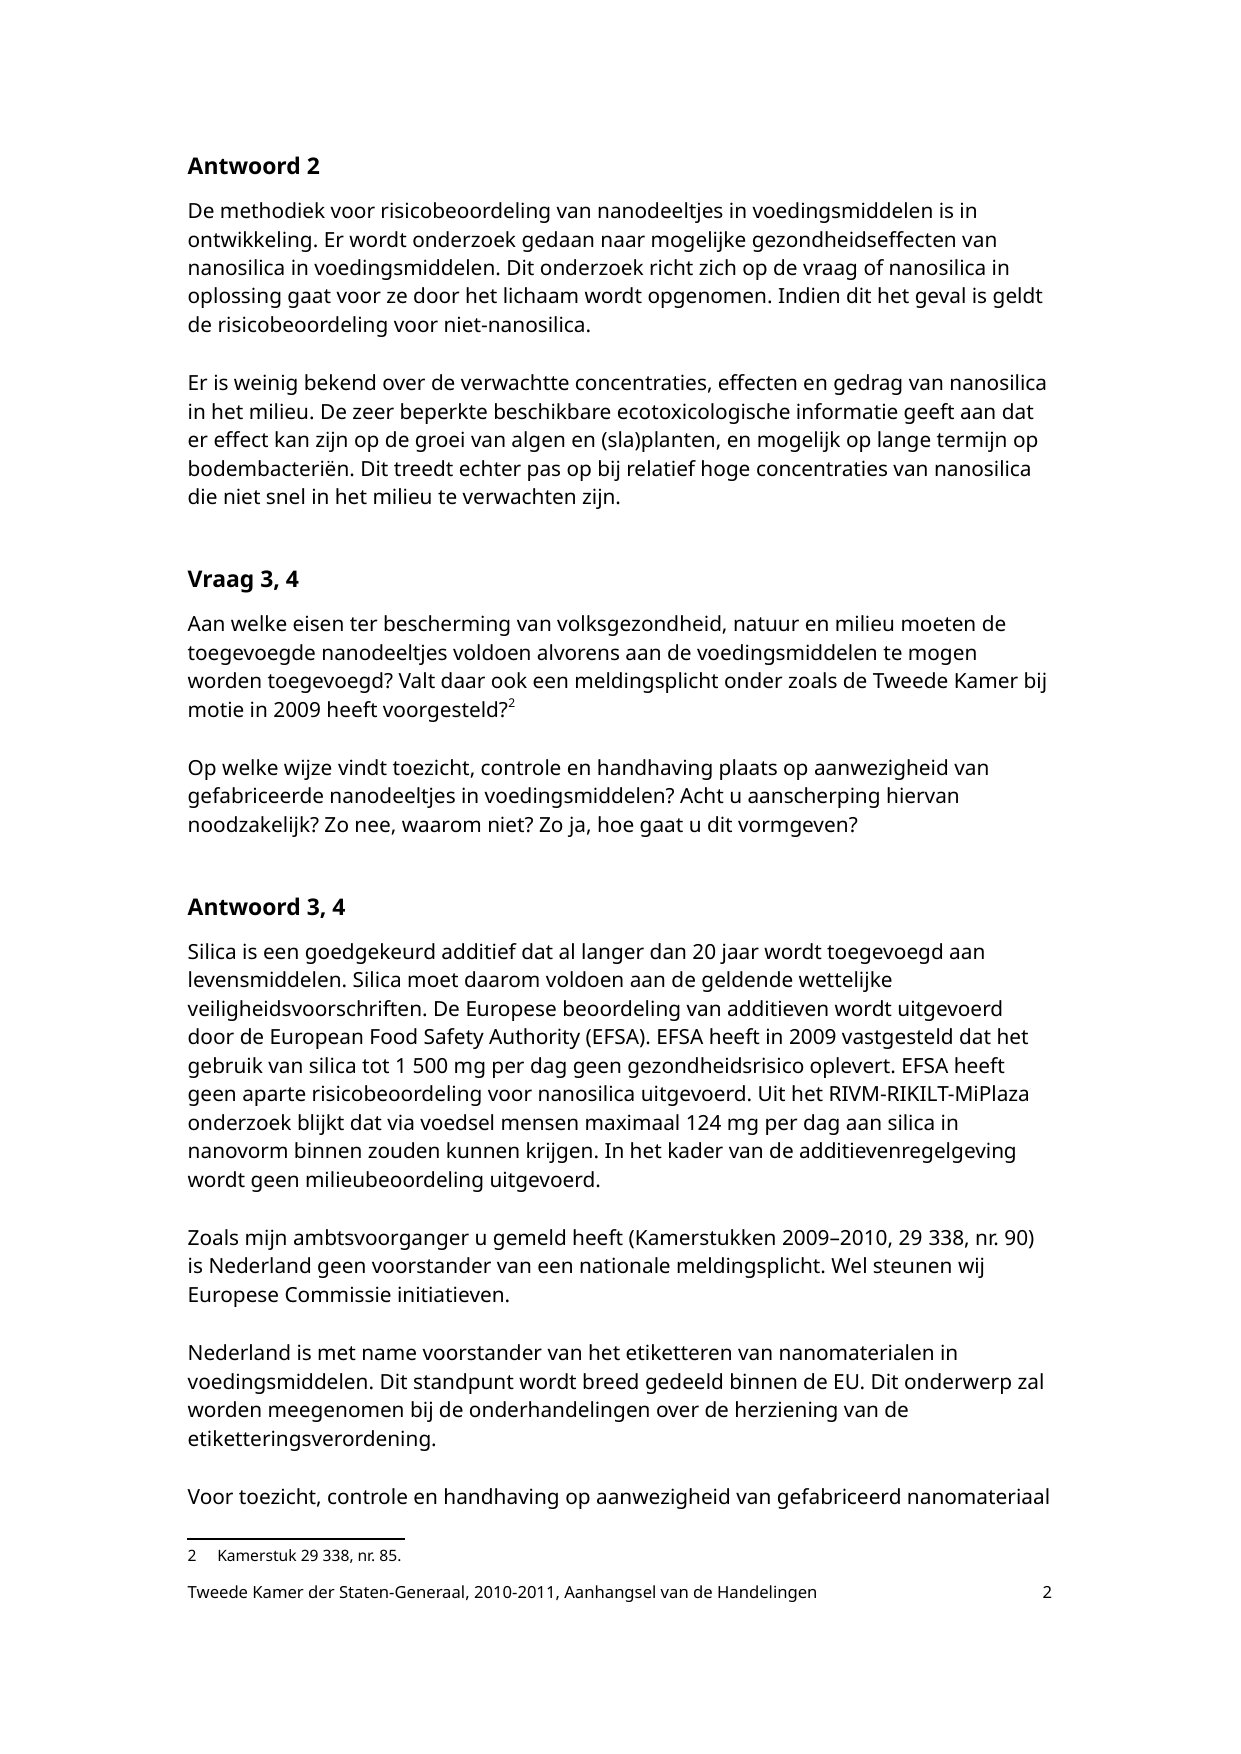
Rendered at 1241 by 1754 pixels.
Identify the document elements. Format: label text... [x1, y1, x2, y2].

text Kamerstuk 29 338, nr. 85. [187, 1538, 1053, 1566]
text Silica is een goedgekeurd additief dat al langer dan 20 jaar wordt toegevoegd aan levensmiddelen. Silica moet daarom voldoen aan de geldende wettelijke veiligheidsvoorschriften. De Europese beoordeling van additieven wordt uitgevoerd door de European Food Safety Authority (EFSA). EFSA heeft in 2009 vastgesteld dat het gebruik van silica tot 1 500 mg per dag geen gezondheidsrisico oplevert. EFSA heeft geen aparte risicobeoordeling voor nanosilica uitgevoerd. Uit het RIVM-RIKILT-MiPlaza onderzoek blijkt dat via voedsel mensen maximaal 124 mg per dag aan silica in nanovorm binnen zouden kunnen krijgen. In het kader van de additievenregelgeving wordt geen milieubeoordeling uitgevoerd. [187, 937, 1053, 1193]
text De methodiek voor risicobeoordeling van nanodeeltjes in voedingsmiddelen is in ontwikkeling. Er wordt onderzoek gedaan naar mogelijke gezondheidseffecten van nanosilica in voedingsmiddelen. Dit onderzoek richt zich op de vraag of nanosilica in oplossing gaat voor ze door het lichaam wordt opgenomen. Indien dit het geval is geldt de risicobeoordeling voor niet-nanosilica. [187, 196, 1053, 338]
subtitle Vraag 3, 4 [187, 563, 1053, 594]
text Op welke wijze vindt toezicht, controle en handhaving plaats op aanwezigheid van gefabriceerde nanodeeltjes in voedingsmiddelen? Acht u aanscherping hiervan noodzakelijk? Zo nee, waarom niet? Zo ja, hoe gaat u dit vormgeven? [187, 753, 1053, 838]
text Voor toezicht, controle en handhaving op aanwezigheid van gefabriceerd nanomateriaal [187, 1482, 1053, 1511]
subtitle Antwoord 2 [187, 150, 1053, 181]
text Nederland is met name voorstander van het etiketteren van nanomaterialen in voedingsmiddelen. Dit standpunt wordt breed gedeeld binnen de EU. Dit onderwerp zal worden meegenomen bij de onderhandelingen over de herziening van de etiketteringsverordening. [187, 1338, 1053, 1452]
text Zoals mijn ambtsvoorganger u gemeld heeft (Kamerstukken 2009–2010, 29 338, nr. 90) is Nederland geen voorstander van een nationale meldingsplicht. Wel steunen wij Europese Commissie initiatieven. [187, 1223, 1053, 1308]
text Er is weinig bekend over de verwachtte concentraties, effecten en gedrag van nanosilica in het milieu. De zeer beperkte beschikbare ecotoxicologische informatie geeft aan dat er effect kan zijn op de groei van algen en (sla)planten, en mogelijk op lange termijn op bodembacteriën. Dit treedt echter pas op bij relatief hoge concentraties van nanosilica die niet snel in het milieu te verwachten zijn. [187, 368, 1053, 511]
text Aan welke eisen ter bescherming van volksgezondheid, natuur en milieu moeten de toegevoegde nanodeeltjes voldoen alvorens aan de voedingsmiddelen te mogen worden toegevoegd? Valt daar ook een meldingsplicht onder zoals de Tweede Kamer bij motie in 2009 heeft voorgesteld? [187, 609, 1053, 723]
subtitle Antwoord 3, 4 [187, 891, 1053, 922]
